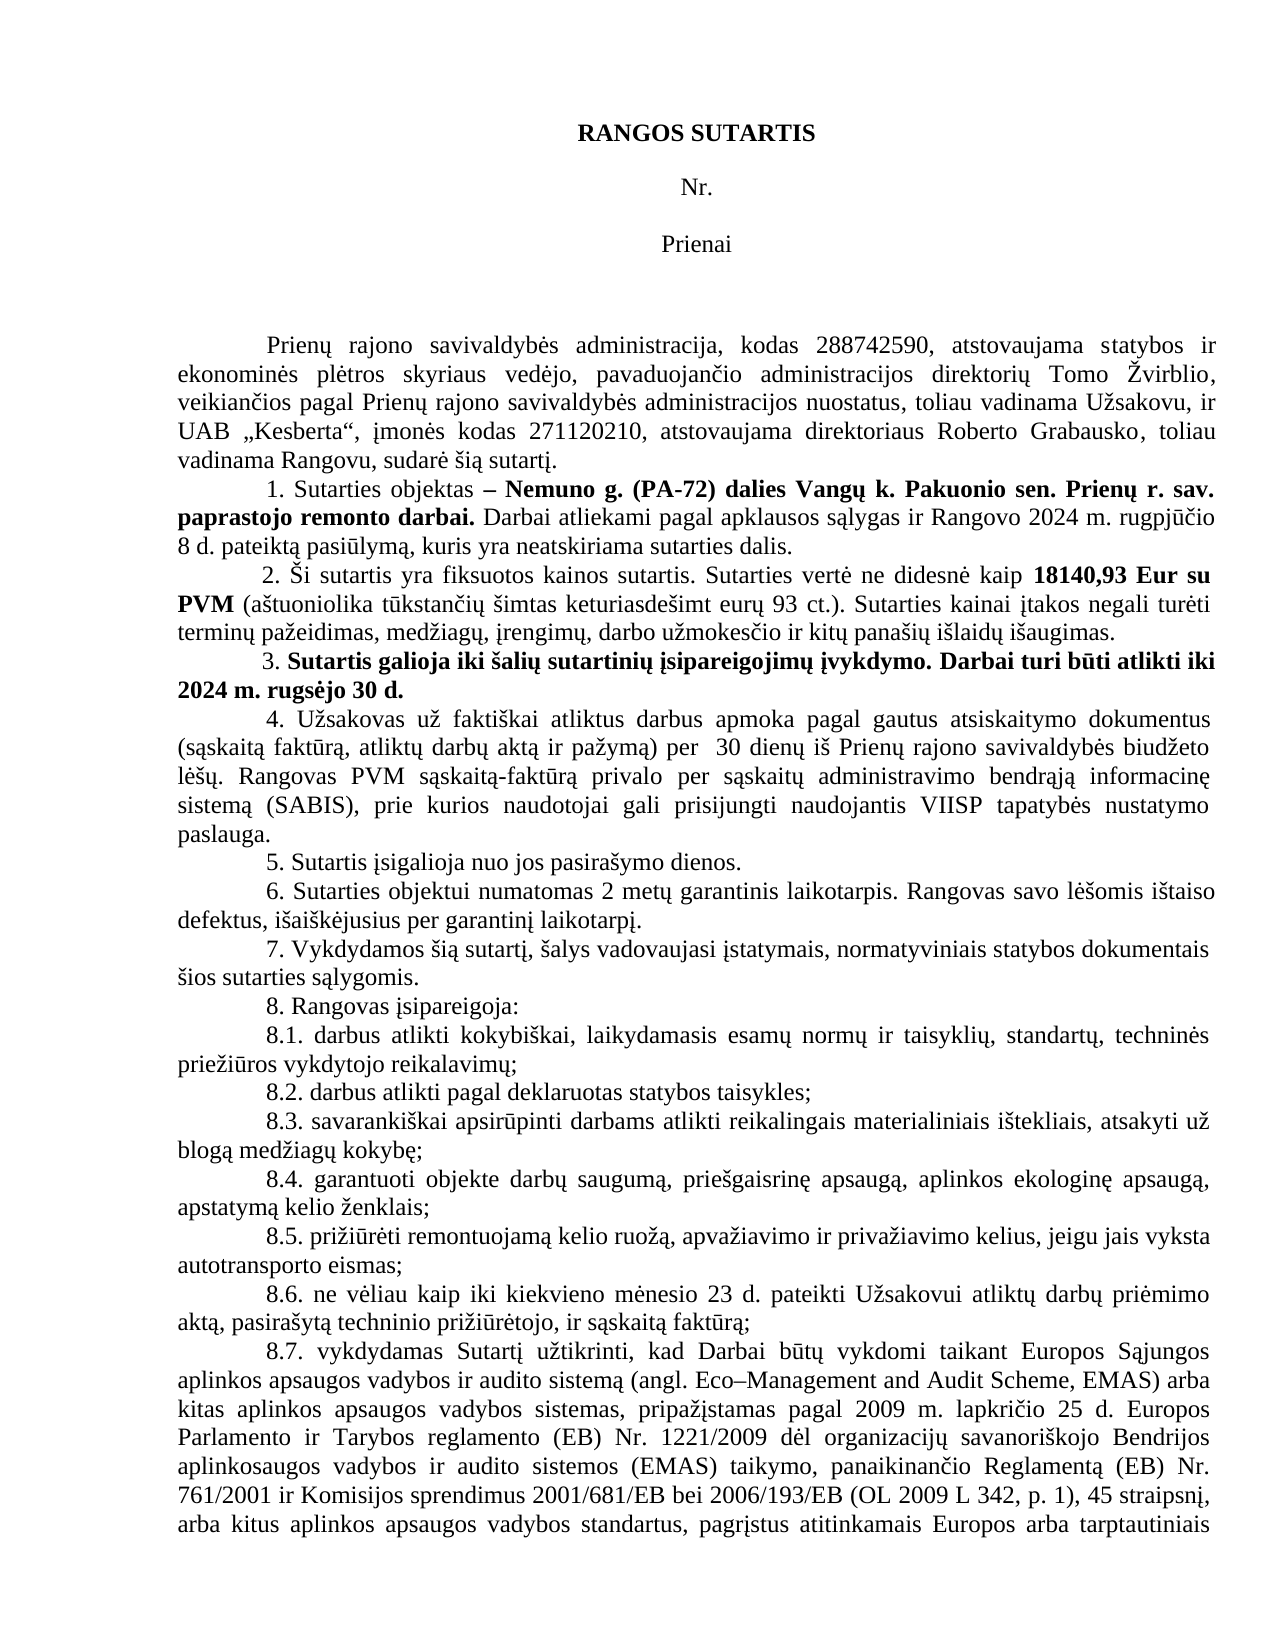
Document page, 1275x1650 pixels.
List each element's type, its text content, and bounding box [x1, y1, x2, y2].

text 1. Sutarties objektas – Nemuno g. (PA-72) dalies Vangų k. Pakuonio sen. Prienų r. sav. paprastojo remonto darbai. Darbai atliekami pagal apklausos sąlygas ir Rangovo 2024 m. rugpjūčio 8 d. pateiktą pasiūlymą, kuris yra neatskiriama sutarties dalis. [177, 474, 1216, 560]
text 8.2. darbus atlikti pagal deklaruotas statybos taisykles; [177, 1077, 1211, 1106]
text 8.7. vykdydamas Sutartį užtikrinti, kad Darbai būtų vykdomi taikant Europos Sąjungos aplinkos apsaugos vadybos ir audito sistemą (angl. Eco–Management and Audit Scheme, EMAS) arba kitas aplinkos apsaugos vadybos sistemas, pripažįstamas pagal 2009 m. lapkričio 25 d. Europos Parlamento ir Tarybos reglamento (EB) Nr. 1221/2009 dėl organizacijų savanoriškojo Bendrijos aplinkosaugos vadybos ir audito sistemos (EMAS) taikymo, panaikinančio Reglamentą (EB) Nr. 761/2001 ir Komisijos sprendimus 2001/681/EB bei 2006/193/EB (OL 2009 L 342, p. 1), 45 straipsnį, arba kitus aplinkos apsaugos vadybos standartus, pagrįstus atitinkamais Europos arba tarptautiniais [177, 1336, 1211, 1537]
text 3. Sutartis galioja iki šalių sutartinių įsipareigojimų įvykdymo. Darbai turi būti atlikti iki 2024 m. rugsėjo 30 d. [177, 646, 1216, 704]
text 2. Ši sutartis yra fiksuotos kainos sutartis. Sutarties vertė ne didesnė kaip 18140,93 Eur su PVM (aštuoniolika tūkstančių šimtas keturiasdešimt eurų 93 ct.). Sutarties kainai įtakos negali turėti terminų pažeidimas, medžiagų, įrengimų, darbo užmokesčio ir kitų panašių išlaidų išaugimas. [177, 560, 1211, 646]
text 8.4. garantuoti objekte darbų saugumą, priešgaisrinę apsaugą, aplinkos ekologinę apsaugą, apstatymą kelio ženklais; [177, 1164, 1211, 1221]
text 4. Užsakovas už faktiškai atliktus darbus apmoka pagal gautus atsiskaitymo dokumentus (sąskaitą faktūrą, atliktų darbų aktą ir pažymą) per 30 dienų iš Prienų rajono savivaldybės biudžeto lėšų. Rangovas PVM sąskaitą-faktūrą privalo per sąskaitų administravimo bendrąją informacinę sistemą (SABIS), prie kurios naudotojai gali prisijungti naudojantis VIISP tapatybės nustatymo paslauga. [177, 704, 1211, 847]
text RANGOS SUTARTIS [177, 118, 1216, 147]
text 8.6. ne vėliau kaip iki kiekvieno mėnesio 23 d. pateikti Užsakovui atliktų darbų priėmimo aktą, pasirašytą techninio prižiūrėtojo, ir sąskaitą faktūrą; [177, 1279, 1211, 1336]
text 8.3. savarankiškai apsirūpinti darbams atlikti reikalingais materialiniais ištekliais, atsakyti už blogą medžiagų kokybę; [177, 1106, 1211, 1164]
text 8.1. darbus atlikti kokybiškai, laikydamasis esamų normų ir taisyklių, standartų, techninės priežiūros vykdytojo reikalavimų; [177, 1020, 1211, 1077]
text 5. Sutartis įsigalioja nuo jos pasirašymo dienos. [177, 847, 1216, 876]
text Nr. [177, 172, 1216, 201]
text Prienai [177, 229, 1216, 258]
text 7. Vykdydamos šią sutartį, šalys vadovaujasi įstatymais, normatyviniais statybos dokumentais šios sutarties sąlygomis. [177, 934, 1211, 991]
text Prienų rajono savivaldybės administracija, kodas 288742590, atstovaujama statybos ir ekonominės plėtros skyriaus vedėjo, pavaduojančio administracijos direktorių Tomo Žvirblio, veikiančios pagal Prienų rajono savivaldybės administracijos nuostatus, toliau vadinama Užsakovu, ir UAB „Kesberta“, įmonės kodas 271120210, atstovaujama direktoriaus Roberto Grabausko, toliau vadinama Rangovu, sudarė šią sutartį. [177, 330, 1216, 474]
text 6. Sutarties objektui numatomas 2 metų garantinis laikotarpis. Rangovas savo lėšomis ištaiso defektus, išaiškėjusius per garantinį laikotarpį. [177, 876, 1216, 934]
text 8.5. prižiūrėti remontuojamą kelio ruožą, apvažiavimo ir privažiavimo kelius, jeigu jais vyksta autotransporto eismas; [177, 1221, 1211, 1279]
text 8. Rangovas įsipareigoja: [177, 991, 1211, 1020]
